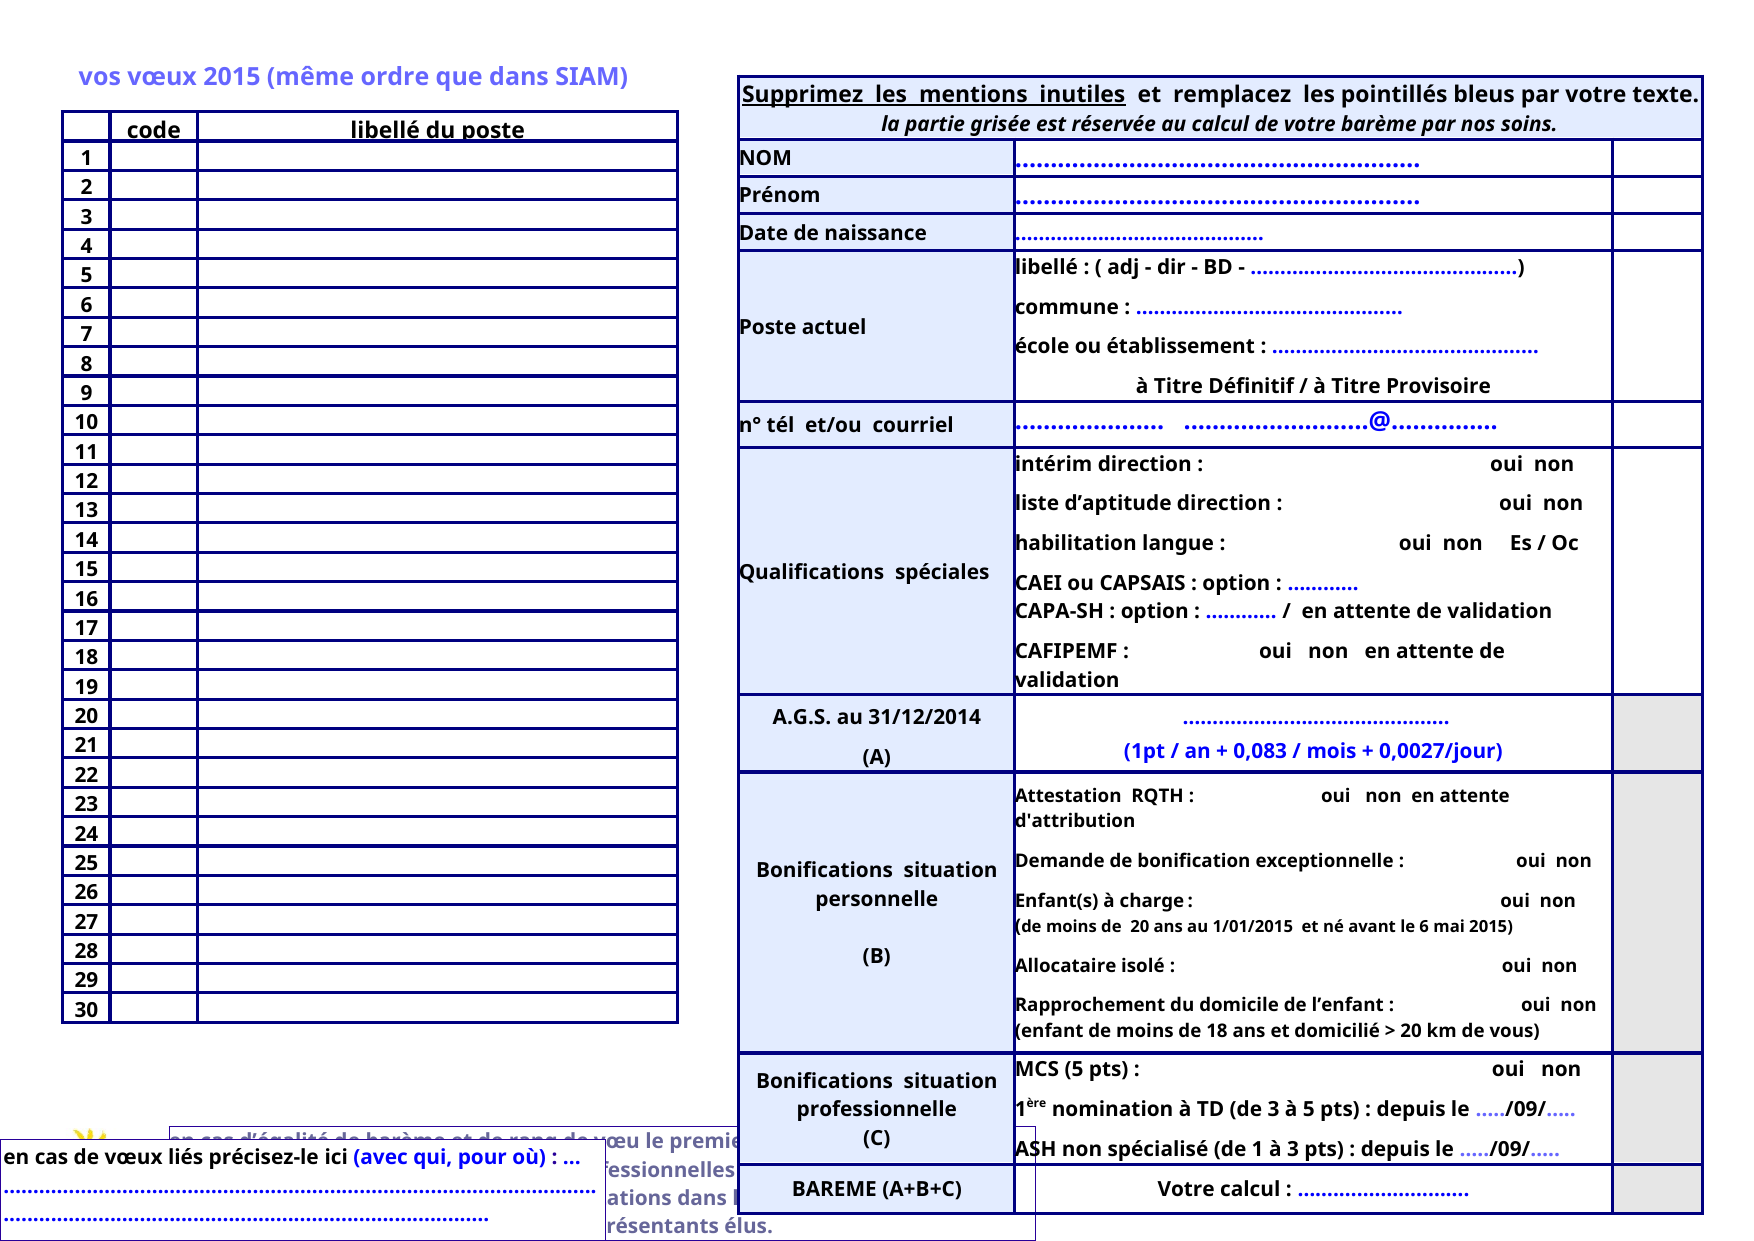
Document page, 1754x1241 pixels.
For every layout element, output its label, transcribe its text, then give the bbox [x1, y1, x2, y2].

table_cell [112, 436, 196, 462]
table_cell [199, 495, 676, 521]
table_cell [199, 671, 676, 697]
table_cell 5 [64, 260, 108, 286]
table_cell [112, 172, 196, 198]
table_cell [199, 143, 676, 169]
table_cell ………………………………………………… [1016, 178, 1611, 212]
table_cell 15 [64, 554, 108, 580]
text ………………………………………………………………………………........................................................................................…. [3, 1171, 602, 1228]
table_cell 11 [64, 436, 108, 462]
table_cell [112, 378, 196, 404]
table_cell [199, 936, 676, 962]
table_cell [112, 524, 196, 551]
table_cell ………………………………………………… [1016, 141, 1611, 174]
table_cell [199, 848, 676, 874]
table_cell [112, 642, 196, 668]
table_cell [112, 994, 196, 1021]
table_cell [199, 701, 676, 727]
table_cell Bonifications situation personnelle (B) [740, 774, 1013, 1051]
table_cell [1614, 1055, 1701, 1162]
table_cell 18 [64, 642, 108, 668]
table_cell 12 [64, 466, 108, 492]
table_cell [112, 495, 196, 521]
table_cell [1614, 696, 1701, 770]
table_cell [199, 789, 676, 815]
table_cell 7 [64, 319, 108, 345]
table_cell libellé : ( adj - dir - BD - ………………………………………) commune : ……………………………………… école ou établissement : ……………………………………… à Titre Définitif / à Titre Provisoire [1016, 252, 1611, 400]
table_cell 21 [64, 730, 108, 756]
table_cell [112, 466, 196, 492]
table_cell Attestation RQTH : oui non en attente d'attribution Demande de bonification exceptionnelle : oui non Enfant(s) à charge : oui non (de moins de 20 ans au 1/01/2015 et né avant le 6 mai 2015) Allocataire isolé : oui non Rapprochement du domicile de l’enfant : oui non (enfant de moins de 18 ans et domicilié > 20 km de vous) [1016, 774, 1611, 1051]
table_cell MCS (5 pts) : oui non 1ère nomination à TD (de 3 à 5 pts) : depuis le …../09/….. ASH non spécialisé (de 1 à 3 pts) : depuis le …../09/….. [1016, 1055, 1611, 1162]
table_cell [199, 965, 676, 991]
table_cell [199, 378, 676, 404]
table_cell [199, 524, 676, 551]
table_cell 25 [64, 848, 108, 874]
table_cell 23 [64, 789, 108, 815]
table_cell 6 [64, 289, 108, 316]
table_cell [112, 143, 196, 169]
table_cell [199, 407, 676, 433]
table_cell [112, 348, 196, 374]
table_cell [112, 583, 196, 609]
table_cell 10 [64, 407, 108, 433]
table_cell [112, 730, 196, 756]
table_cell n° tél et/ou courriel [740, 403, 1013, 446]
table_cell Votre calcul : …….…………………. [1016, 1166, 1611, 1212]
table_cell Date de naissance [740, 215, 1013, 249]
table_cell [199, 906, 676, 932]
table_cell [199, 583, 676, 609]
table_cell [112, 877, 196, 903]
table_cell [112, 407, 196, 433]
table_cell [1614, 178, 1701, 212]
table_cell [1614, 141, 1701, 174]
table_cell Bonifications situation professionnelle (C) [740, 1055, 1013, 1162]
text vos vœux 2015 (même ordre que dans SIAM) [59, 59, 1695, 93]
text puis l'administration procèdera aux affectations dans l'intérêt du service et des personnels après information de leurs représentants élus. [606, 1183, 1035, 1240]
table_cell [112, 613, 196, 639]
text en cas d’égalité de barème et de rang de vœu le premier discriminant sera l’AGS, puis les bonifications personnelles et professionnelles ; [170, 1127, 737, 1183]
table_cell [112, 201, 196, 227]
table_cell [112, 818, 196, 844]
table_cell [199, 759, 676, 786]
table_cell …………………………………… [1016, 215, 1611, 249]
table_cell [1614, 774, 1701, 1051]
table_cell 28 [64, 936, 108, 962]
table_cell [112, 319, 196, 345]
table_cell [112, 936, 196, 962]
table_cell 24 [64, 818, 108, 844]
table_cell 1 [64, 143, 108, 169]
table_cell 16 [64, 583, 108, 609]
table_cell 13 [64, 495, 108, 521]
table_cell NOM [740, 141, 1013, 174]
table_cell 27 [64, 906, 108, 932]
table_cell [199, 877, 676, 903]
table_cell [1614, 449, 1701, 693]
table_cell 22 [64, 759, 108, 786]
table_cell 9 [64, 378, 108, 404]
table_cell [112, 671, 196, 697]
table_cell 29 [64, 965, 108, 991]
table_header [64, 113, 108, 139]
table_cell [112, 789, 196, 815]
table_header code [112, 113, 196, 139]
table_cell [199, 818, 676, 844]
table_cell 14 [64, 524, 108, 551]
table_header Supprimez les mentions inutiles et remplacez les pointillés bleus par votre texte. la partie grisée est réservée au calcul de votre barème par nos soins. [740, 78, 1701, 137]
table_cell ………………… ..…….…..…………@…………… [1016, 403, 1611, 446]
picture [39, 1128, 141, 1139]
table_cell [199, 466, 676, 492]
table_cell A.G.S. au 31/12/2014 (A) [740, 696, 1013, 770]
table_cell [199, 436, 676, 462]
table_cell [199, 319, 676, 345]
table_cell 2 [64, 172, 108, 198]
text en cas de vœux liés précisez-le ici (avec qui, pour où) : ... [3, 1142, 602, 1171]
table_cell 3 [64, 201, 108, 227]
table_cell 30 [64, 994, 108, 1021]
table_cell 19 [64, 671, 108, 697]
table_cell [112, 759, 196, 786]
table_cell [199, 260, 676, 286]
table_cell BAREME (A+B+C) [740, 1166, 1013, 1212]
table_cell 4 [64, 231, 108, 257]
table_cell Qualifications spéciales [740, 449, 1013, 693]
table_cell [199, 201, 676, 227]
table_cell [199, 289, 676, 316]
table_cell [112, 289, 196, 316]
table_cell 20 [64, 701, 108, 727]
table_cell [199, 554, 676, 580]
table_cell [1614, 215, 1701, 249]
table_cell 17 [64, 613, 108, 639]
table_cell [1614, 252, 1701, 400]
table_cell Poste actuel [740, 252, 1013, 400]
table_cell [112, 554, 196, 580]
table_cell [1614, 1166, 1701, 1212]
table_cell ……………………………………… (1pt / an + 0,083 / mois + 0,0027/jour) [1016, 696, 1611, 770]
table_cell [199, 231, 676, 257]
table_cell [112, 848, 196, 874]
table_cell [199, 730, 676, 756]
table_cell [1614, 403, 1701, 446]
table_cell [112, 231, 196, 257]
table_cell 8 [64, 348, 108, 374]
table_cell [112, 965, 196, 991]
table_cell [199, 348, 676, 374]
table_cell [199, 172, 676, 198]
table_header libellé du poste [199, 113, 676, 139]
table_cell [112, 260, 196, 286]
table_cell 26 [64, 877, 108, 903]
table_cell [112, 701, 196, 727]
table_cell intérim direction : oui non liste d’aptitude direction : oui non habilitation langue : oui non Es / Oc CAEI ou CAPSAIS : option : ………… CAPA-SH : option : ………… / en attente de validation CAFIPEMF : oui non en attente de validation [1016, 449, 1611, 693]
table_cell [112, 906, 196, 932]
table_cell [199, 613, 676, 639]
table_cell [199, 642, 676, 668]
table_cell Prénom [740, 178, 1013, 212]
table_cell [199, 994, 676, 1021]
